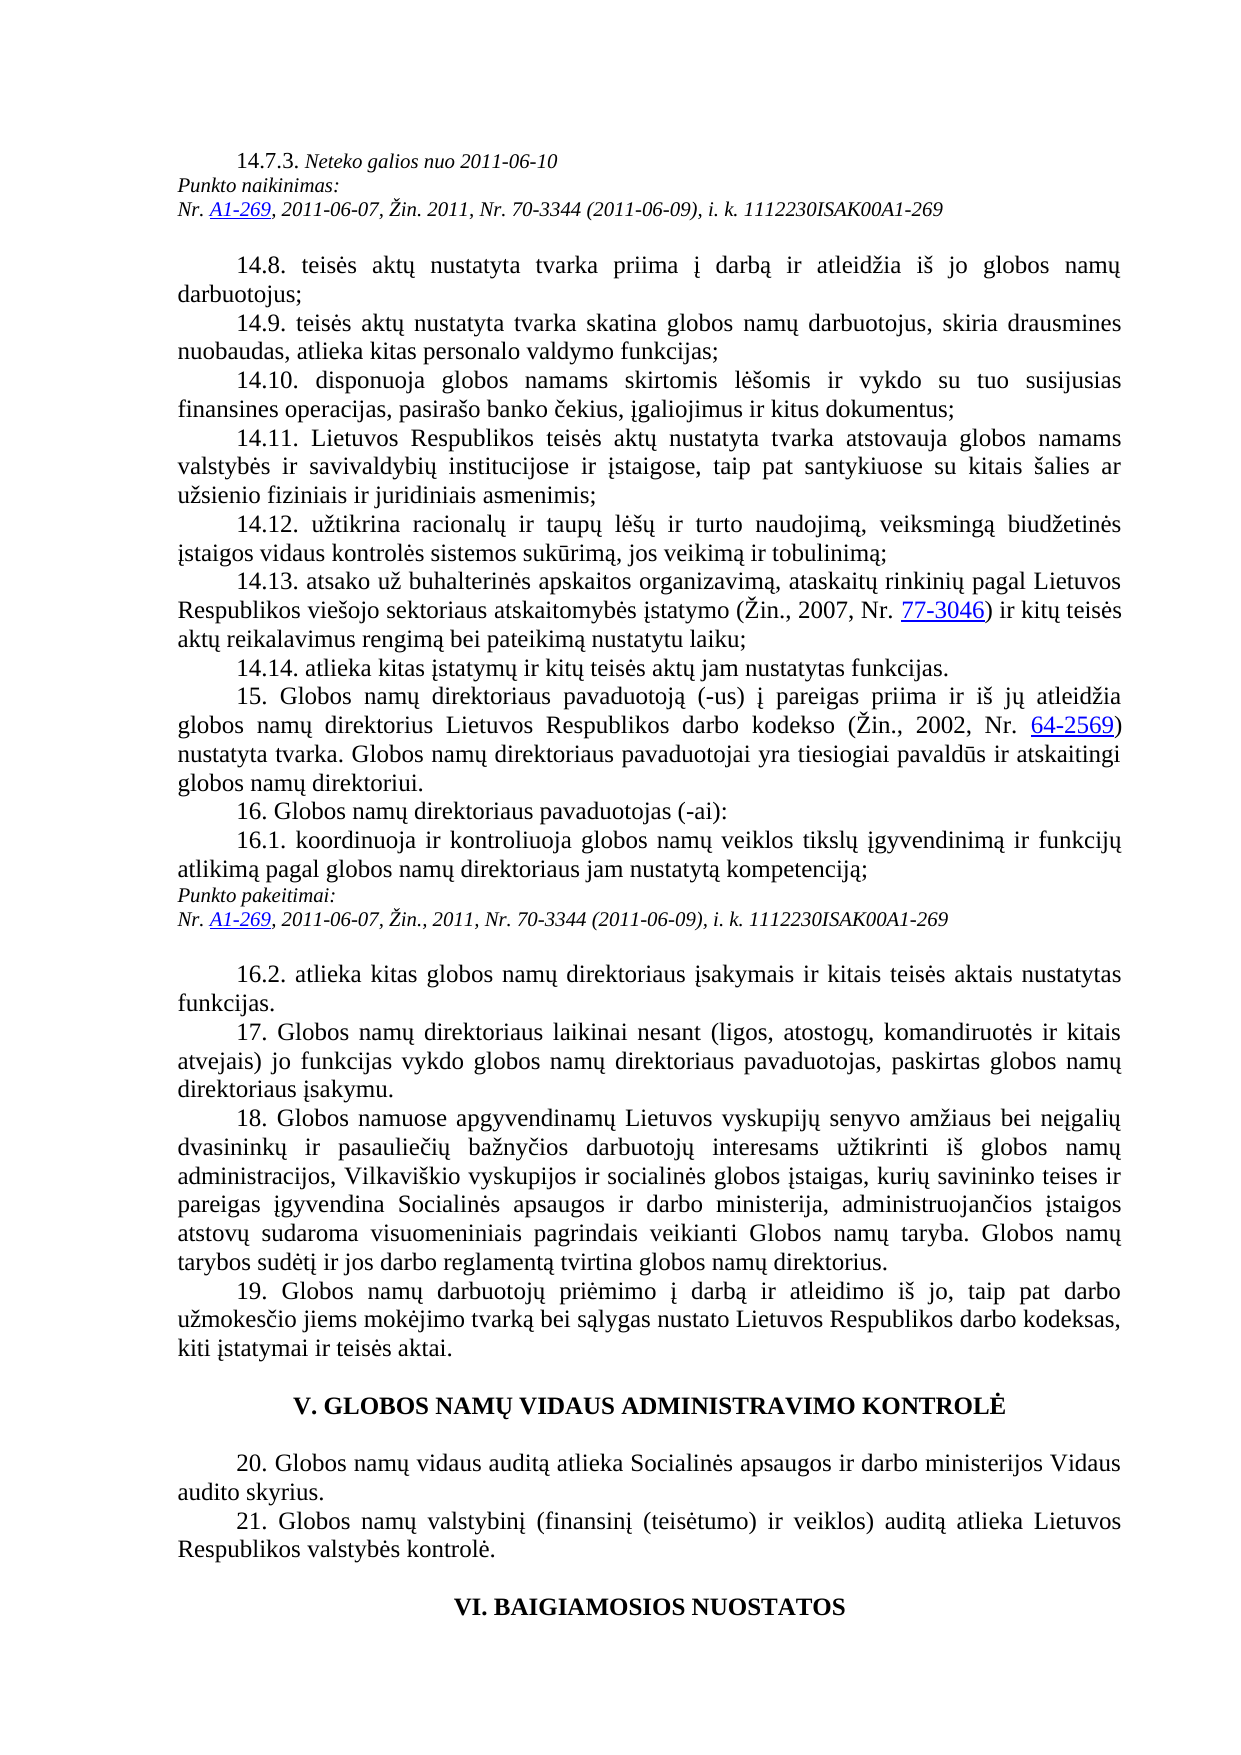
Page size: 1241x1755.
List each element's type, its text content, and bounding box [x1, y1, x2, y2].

text Punkto naikinimas: [177, 173, 1122, 197]
text 16.1. koordinuoja ir kontroliuoja globos namų veiklos tikslų įgyvendinimą ir funkcijų atlikimą pagal globos namų direktoriaus jam nustatytą kompetenciją; [177, 825, 1122, 883]
text Nr. A1-269, 2011-06-07, Žin., 2011, Nr. 70-3344 (2011-06-09), i. k. 1112230ISAK00A1-269 [177, 907, 1122, 931]
text 19. Globos namų darbuotojų priėmimo į darbą ir atleidimo iš jo, taip pat darbo užmokesčio jiems mokėjimo tvarką bei sąlygas nustato Lietuvos Respublikos darbo kodeksas, kiti įstatymai ir teisės aktai. [177, 1276, 1122, 1362]
text 17. Globos namų direktoriaus laikinai nesant (ligos, atostogų, komandiruotės ir kitais atvejais) jo funkcijas vykdo globos namų direktoriaus pavaduotojas, paskirtas globos namų direktoriaus įsakymu. [177, 1017, 1122, 1103]
text 14.12. užtikrina racionalų ir taupų lėšų ir turto naudojimą, veiksmingą biudžetinės įstaigos vidaus kontrolės sistemos sukūrimą, jos veikimą ir tobulinimą; [177, 509, 1122, 566]
text 14.14. atlieka kitas įstatymų ir kitų teisės aktų jam nustatytas funkcijas. [177, 653, 1122, 681]
text 15. Globos namų direktoriaus pavaduotoją (-us) į pareigas priima ir iš jų atleidžia globos namų direktorius Lietuvos Respublikos darbo kodekso (Žin., 2002, Nr. 64-2569) nustatyta tvarka. Globos namų direktoriaus pavaduotojai yra tiesiogiai pavaldūs ir atskaitingi globos namų direktoriui. [177, 681, 1122, 796]
text Nr. A1-269, 2011-06-07, Žin. 2011, Nr. 70-3344 (2011-06-09), i. k. 1112230ISAK00A1-269 [177, 197, 1122, 221]
text 16. Globos namų direktoriaus pavaduotojas (-ai): [177, 796, 1122, 825]
text 20. Globos namų vidaus auditą atlieka Socialinės apsaugos ir darbo ministerijos Vidaus audito skyrius. [177, 1448, 1122, 1506]
text 14.8. teisės aktų nustatyta tvarka priima į darbą ir atleidžia iš jo globos namų darbuotojus; [177, 250, 1122, 308]
text 16.2. atlieka kitas globos namų direktoriaus įsakymais ir kitais teisės aktais nustatytas funkcijas. [177, 959, 1122, 1017]
text VI. BAIGIAMOSIOS NUOSTATOS [177, 1592, 1122, 1621]
text 18. Globos namuose apgyvendinamų Lietuvos vyskupijų senyvo amžiaus bei neįgalių dvasininkų ir pasauliečių bažnyčios darbuotojų interesams užtikrinti iš globos namų administracijos, Vilkaviškio vyskupijos ir socialinės globos įstaigas, kurių savininko teises ir pareigas įgyvendina Socialinės apsaugos ir darbo ministerija, administruojančios įstaigos atstovų sudaroma visuomeniniais pagrindais veikianti Globos namų taryba. Globos namų tarybos sudėtį ir jos darbo reglamentą tvirtina globos namų direktorius. [177, 1103, 1122, 1276]
text V. GLOBOS NAMŲ Vidaus administravimo KONTROLĖ [177, 1391, 1122, 1419]
text Punkto pakeitimai: [177, 883, 1122, 907]
text 21. Globos namų valstybinį (finansinį (teisėtumo) ir veiklos) auditą atlieka Lietuvos Respublikos valstybės kontrolė. [177, 1506, 1122, 1563]
text 14.9. teisės aktų nustatyta tvarka skatina globos namų darbuotojus, skiria drausmines nuobaudas, atlieka kitas personalo valdymo funkcijas; [177, 308, 1122, 365]
text 14.11. Lietuvos Respublikos teisės aktų nustatyta tvarka atstovauja globos namams valstybės ir savivaldybių institucijose ir įstaigose, taip pat santykiuose su kitais šalies ar užsienio fiziniais ir juridiniais asmenimis; [177, 423, 1122, 509]
text 14.10. disponuoja globos namams skirtomis lėšomis ir vykdo su tuo susijusias finansines operacijas, pasirašo banko čekius, įgaliojimus ir kitus dokumentus; [177, 365, 1122, 423]
text 14.13. atsako už buhalterinės apskaitos organizavimą, ataskaitų rinkinių pagal Lietuvos Respublikos viešojo sektoriaus atskaitomybės įstatymo (Žin., 2007, Nr. 77-3046) ir kitų teisės aktų reikalavimus rengimą bei pateikimą nustatytu laiku; [177, 566, 1122, 653]
text 14.7.3. Neteko galios nuo 2011-06-10 [177, 147, 1122, 173]
